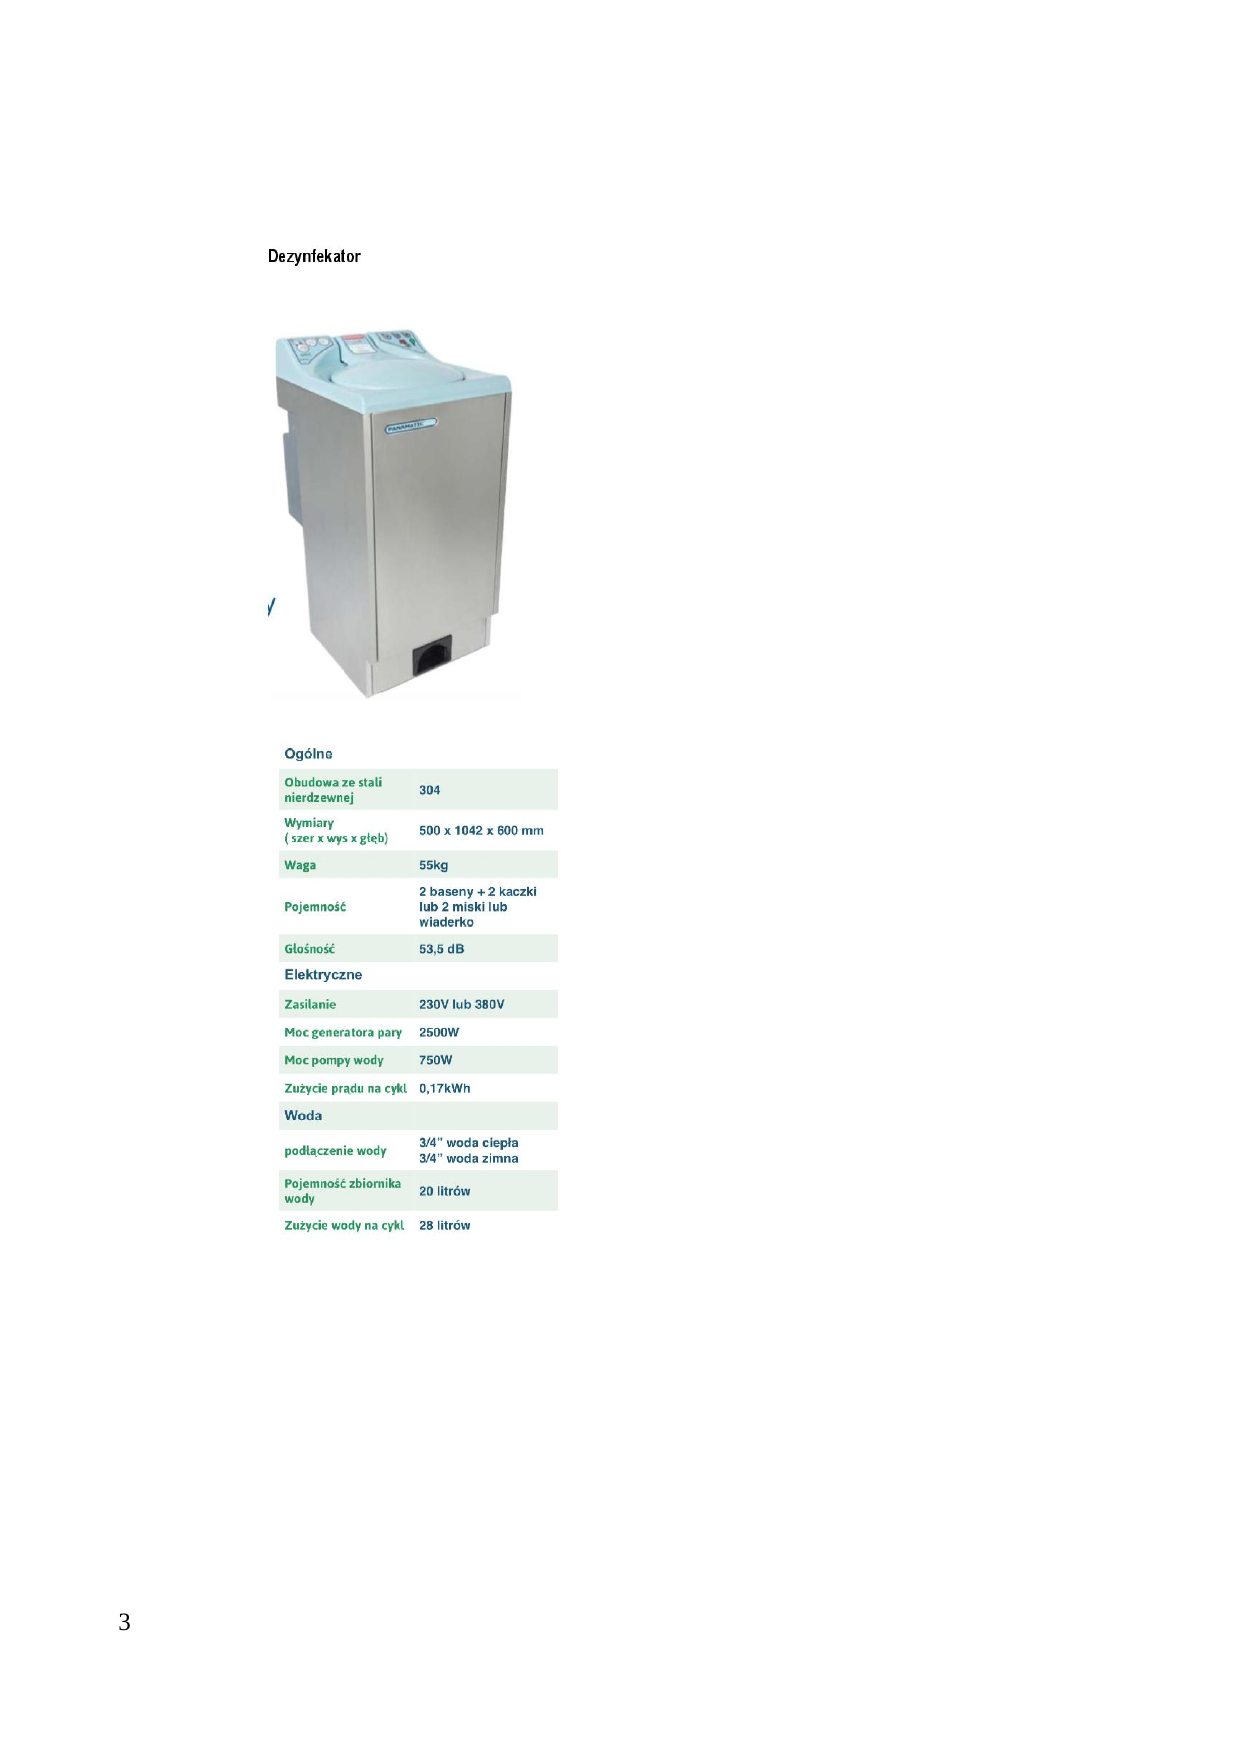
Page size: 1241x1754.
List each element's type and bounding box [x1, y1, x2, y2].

picture [118, 118, 1014, 1385]
